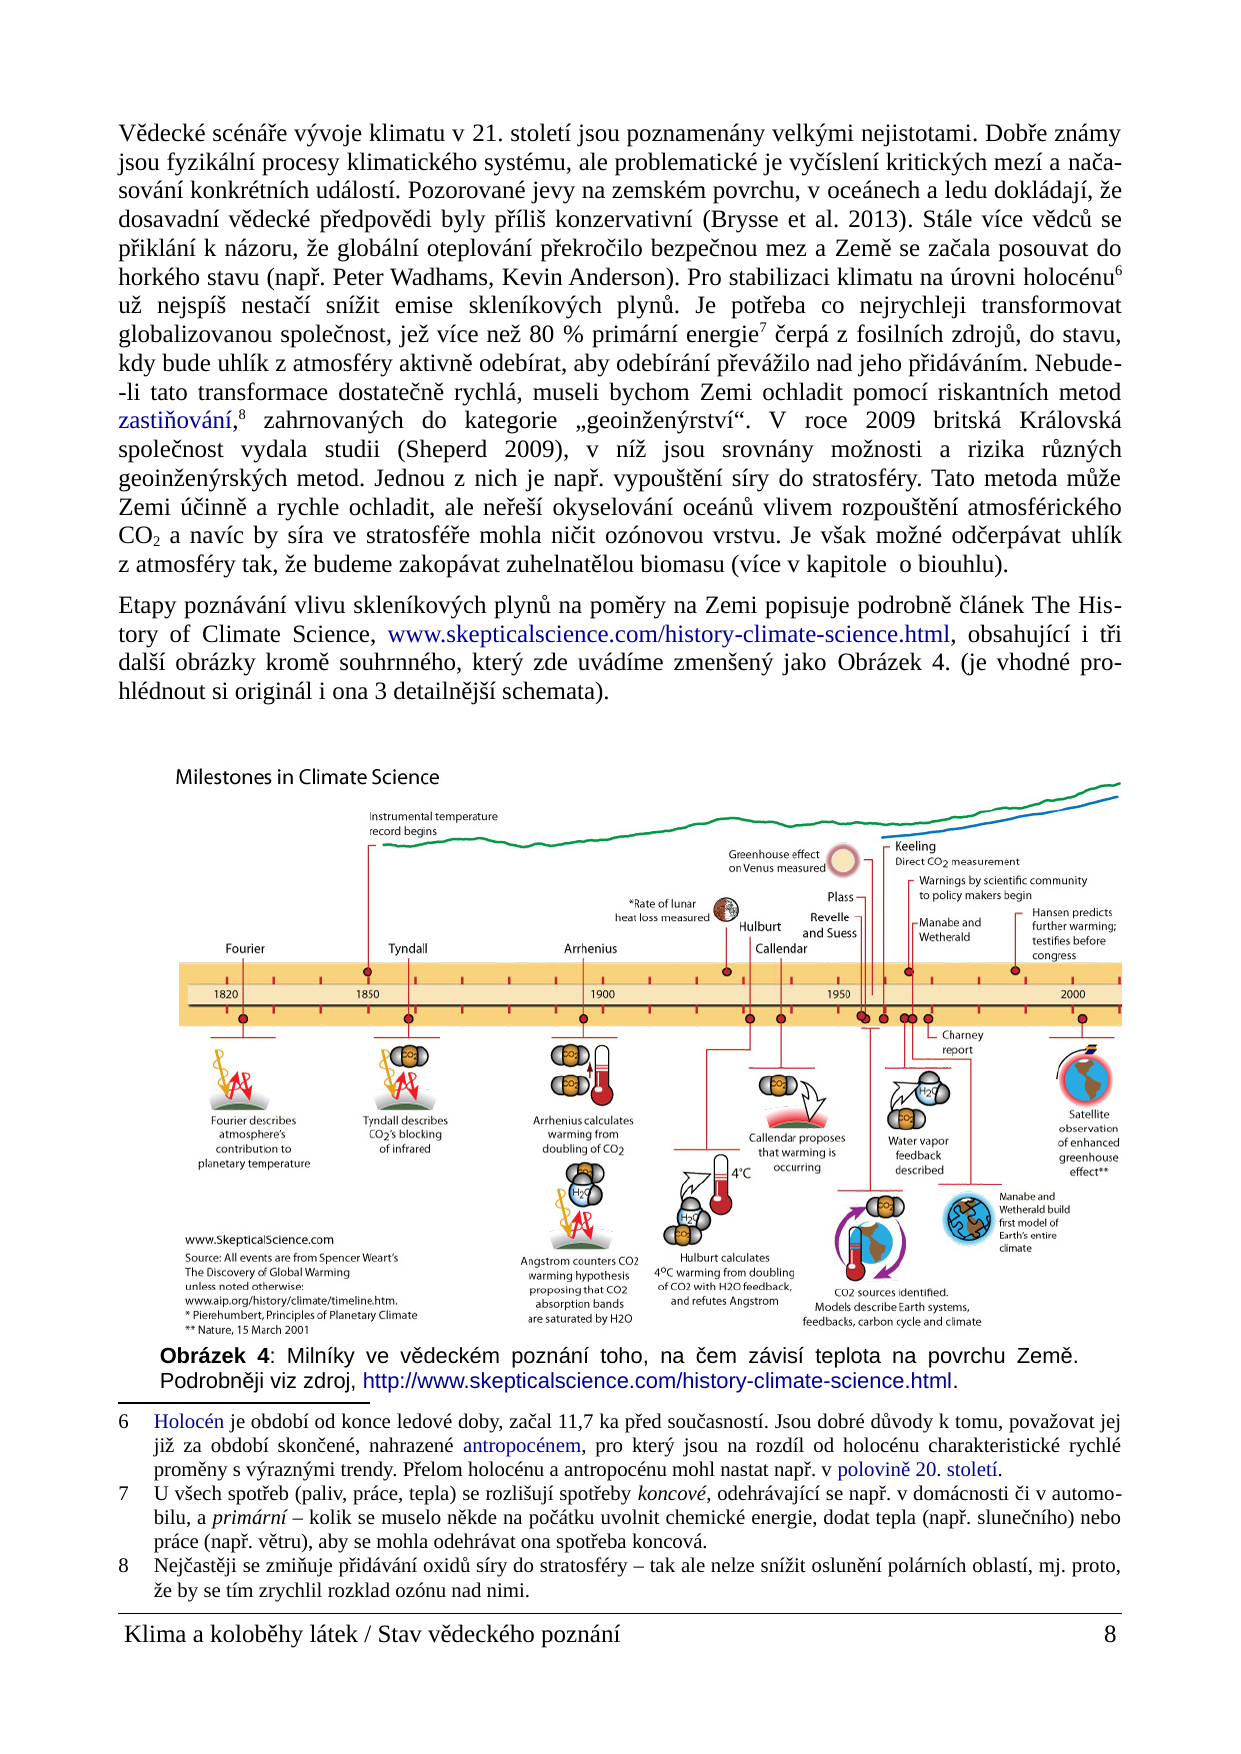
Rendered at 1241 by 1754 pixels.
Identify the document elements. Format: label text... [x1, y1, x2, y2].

text Holocén je období od konce ledové doby, začal 11,7 ka před současností. Jsou dobré důvody k tomu, považovat jej již za období skončené, nahrazené antropocénem, pro který jsou na rozdíl od holocénu charakteristické rychlé proměny s výraznými trendy. Přelom holocénu a antropocénu mohl nastat např. v polovině 20. století. [118, 1409, 1122, 1481]
picture [159, 757, 1123, 1343]
text Nejčastěji se zmiňuje přidávání oxidů síry do stratosféry – tak ale nelze snížit oslunění polárních oblastí, mj. proto, že by se tím zrychlil rozklad ozónu nad nimi. [118, 1553, 1122, 1602]
text Vědecké scénáře vývoje klimatu v⁠ 21. století jsou poznamenány velkými nejistotami. Dobře známy jsou fyzikální procesy klimatického systému, ale problematické je vyčíslení kritických mezí a⁠ nača­sování konkrétních událostí. Pozorované jevy na zemském povrchu, v⁠ oceánech a⁠ ledu dokládají, že dosavadní vědecké předpovědi byly příliš konzervativní (Brysse et al. 2013). Stále více vědců se přiklání k⁠ názoru, že globální oteplování překročilo bezpečnou mez a⁠ Země se začala posouvat do horkého stavu (např. Peter Wadhams, Kevin Anderson). Pro stabilizaci klimatu na úrovni holocénu už nejspíš nestačí snížit emise skleníkových plynů. Je potřeba co nejrychleji transformovat globalizovanou společnost, jež více než 80⁠ % primární energie čerpá z⁠ fosilních zdrojů, do stavu, kdy bude uhlík z⁠ atmosféry aktivně odebírat, aby odebírání převážilo nad jeho přidáváním. Nebude­‑li tato transformace dosta­tečně rychlá, museli bychom Zemi ochladit pomocí riskantních metod zastiňování, zahrnovaných do kategorie „geoinženýrství“. V⁠ roce 2009 britská Královská společnost vy­dala studii (Sheperd 2009), v⁠ níž jsou srovnány možnosti a⁠ rizika různých geoinženýrských metod. Jednou z⁠ nich je např. vypouštění síry do stratosféry. Tato metoda může Zemi účinně a⁠ rychle ochla­dit, ale neřeší okyselování oceánů vlivem rozpouštění atmosférického CO2 a⁠ navíc by síra ve strato­sféře mohla ni­čit ozónovou vrstvu. Je však možné odčerpávat uhlík z⁠ atmosféry tak, že budeme za­kopávat zuhelnatělou biomasu (více v⁠ kapitole 6 o⁠ biouhlu). [118, 118, 1122, 578]
text Obrázek 1.4: Milníky ve vědeckém poznání toho, na čem závisí teplota na povrchu Země. Podrobněji viz zdroj, http://www.skepticalscience.com/history-climate-science.html. [159, 1343, 1081, 1393]
text U všech spotřeb (paliv, práce, tepla) se rozlišují spotřeby koncové, odehrávající se např. v domácnosti či v automo­bilu, a primární – kolik se muselo někde na počátku uvolnit chemické energie, dodat tepla (např. slunečního) nebo práce (např. větru), aby se mohla odehrávat ona spotřeba koncová. [118, 1481, 1122, 1553]
text Etapy poznávání vlivu skleníkových plynů na poměry na Zemi popisuje podrobně článek The His­tory of Climate Science, www.skepticalscience.com/history­‑climate­‑science.html, obsahující i⁠ tři další obrázky kromě souhrnného, který zde uvádíme zmenšený jako Obrázek 1.4. (je vhodné pro­hlédnout si originál i⁠ ona 3 detailnější schemata). [118, 590, 1122, 705]
